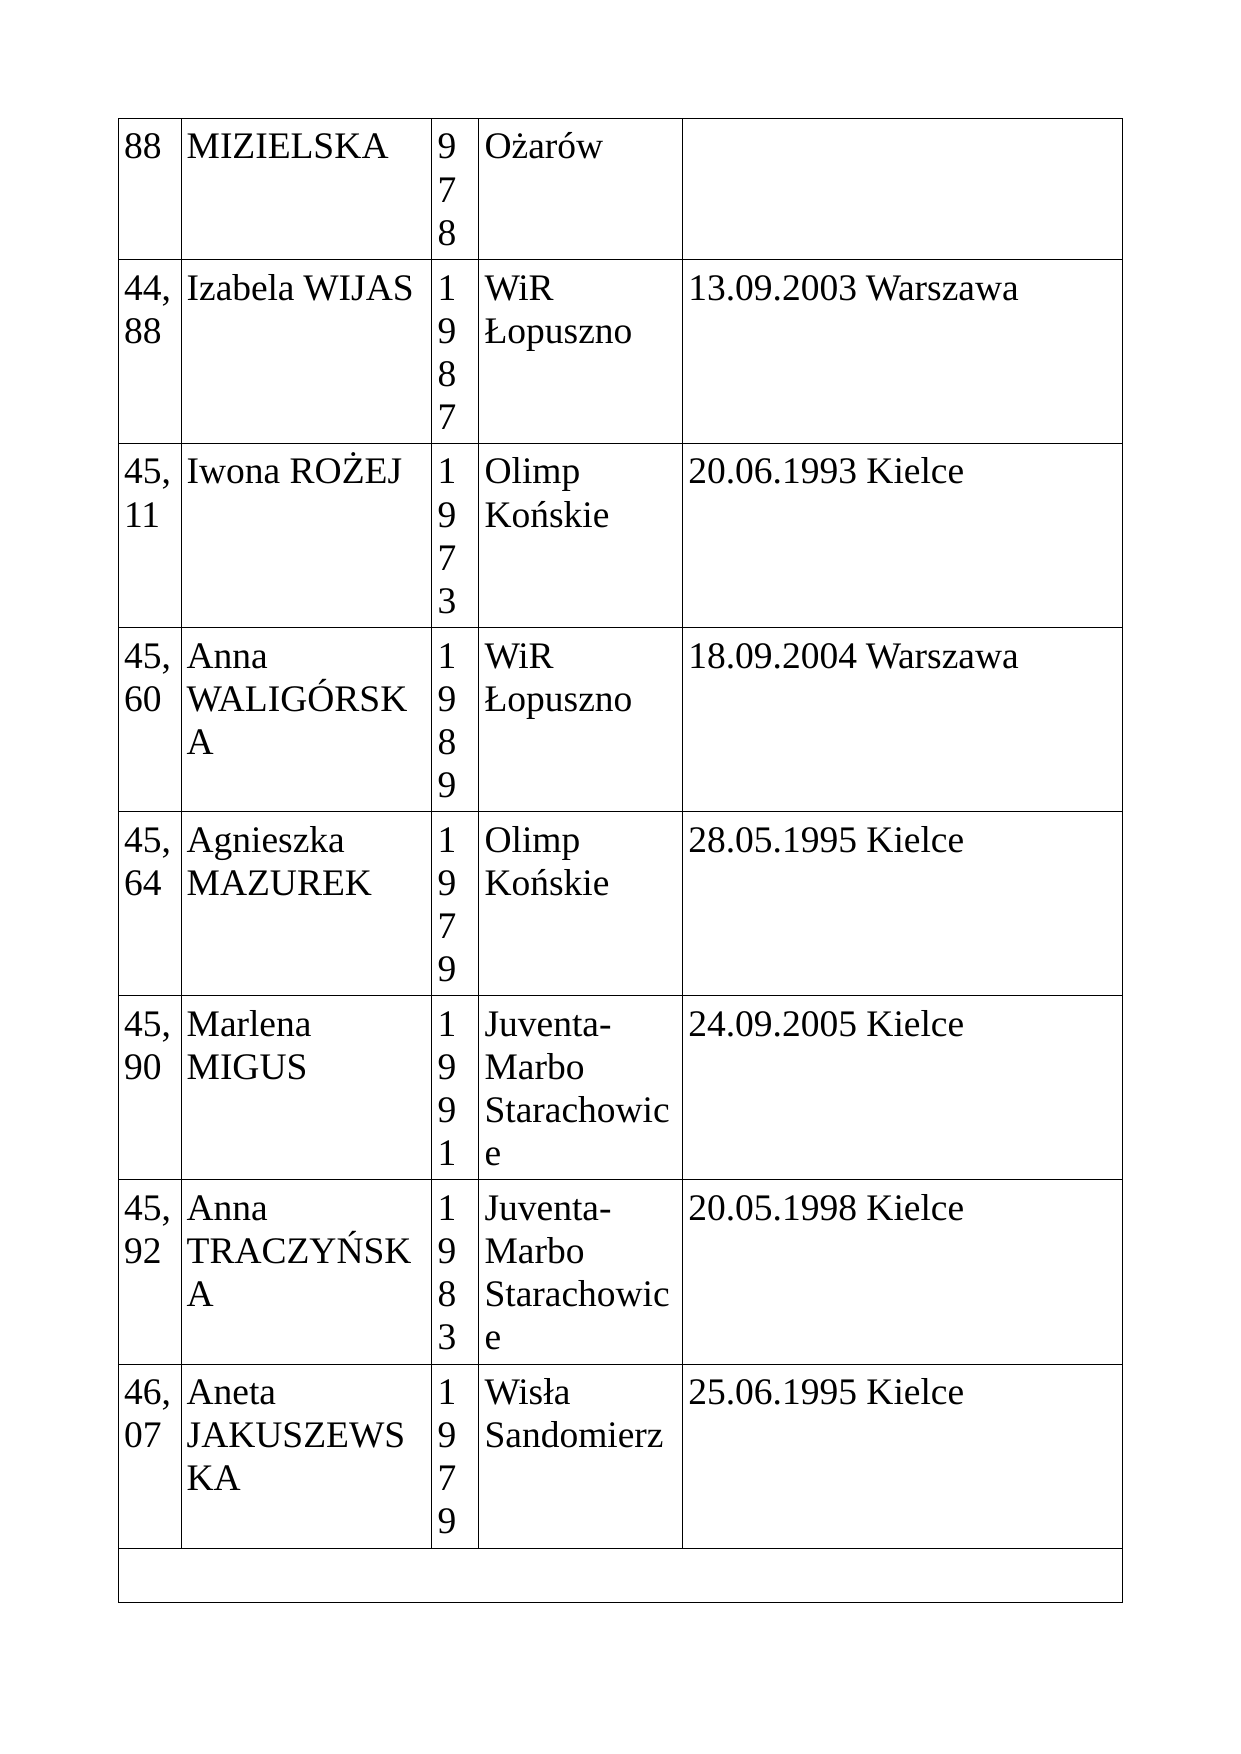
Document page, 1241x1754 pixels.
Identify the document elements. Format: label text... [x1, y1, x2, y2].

table_cell 88 [119, 119, 181, 259]
table_cell Iwona ROŻEJ [182, 444, 431, 627]
table_cell 978 [432, 119, 478, 259]
table_cell Anna TRACZYŃSKA [182, 1180, 431, 1363]
table_cell WiR Łopuszno [479, 628, 682, 811]
table_cell 28.05.1995 Kielce [683, 812, 1122, 995]
table_cell Izabela WIJAS [182, 260, 431, 443]
table_cell Juventa-Marbo Starachowice [479, 996, 682, 1179]
table_cell Marlena MIGUS [182, 996, 431, 1179]
table_cell Wisła Sandomierz [479, 1365, 682, 1547]
table_cell Juventa-Marbo Starachowice [479, 1180, 682, 1363]
table_cell 45,60 [119, 628, 181, 811]
table_cell Olimp Końskie [479, 812, 682, 995]
table_cell 20.05.1998 Kielce [683, 1180, 1122, 1363]
table_cell Ożarów [479, 119, 682, 259]
table_cell 25.06.1995 Kielce [683, 1365, 1122, 1547]
table_cell 1973 [432, 444, 478, 627]
table_cell 1989 [432, 628, 478, 811]
table_cell 24.09.2005 Kielce [683, 996, 1122, 1179]
table_cell [119, 1549, 1122, 1602]
table_cell 1979 [432, 1365, 478, 1547]
table_cell 1983 [432, 1180, 478, 1363]
table_cell Anna WALIGÓRSKA [182, 628, 431, 811]
table_cell 1991 [432, 996, 478, 1179]
table_cell 45,11 [119, 444, 181, 627]
table_cell [683, 119, 1122, 259]
table_cell 13.09.2003 Warszawa [683, 260, 1122, 443]
table_cell 20.06.1993 Kielce [683, 444, 1122, 627]
table_cell 45,64 [119, 812, 181, 995]
table_cell MIZIELSKA [182, 119, 431, 259]
table_cell 18.09.2004 Warszawa [683, 628, 1122, 811]
table_cell 45,90 [119, 996, 181, 1179]
table_cell WiR Łopuszno [479, 260, 682, 443]
table_cell 45,92 [119, 1180, 181, 1363]
table_cell 44,88 [119, 260, 181, 443]
table_cell Olimp Końskie [479, 444, 682, 627]
table_cell Aneta JAKUSZEWSKA [182, 1365, 431, 1547]
table_cell 46,07 [119, 1365, 181, 1547]
table_cell Agnieszka MAZUREK [182, 812, 431, 995]
table_cell 1987 [432, 260, 478, 443]
table_cell 1979 [432, 812, 478, 995]
